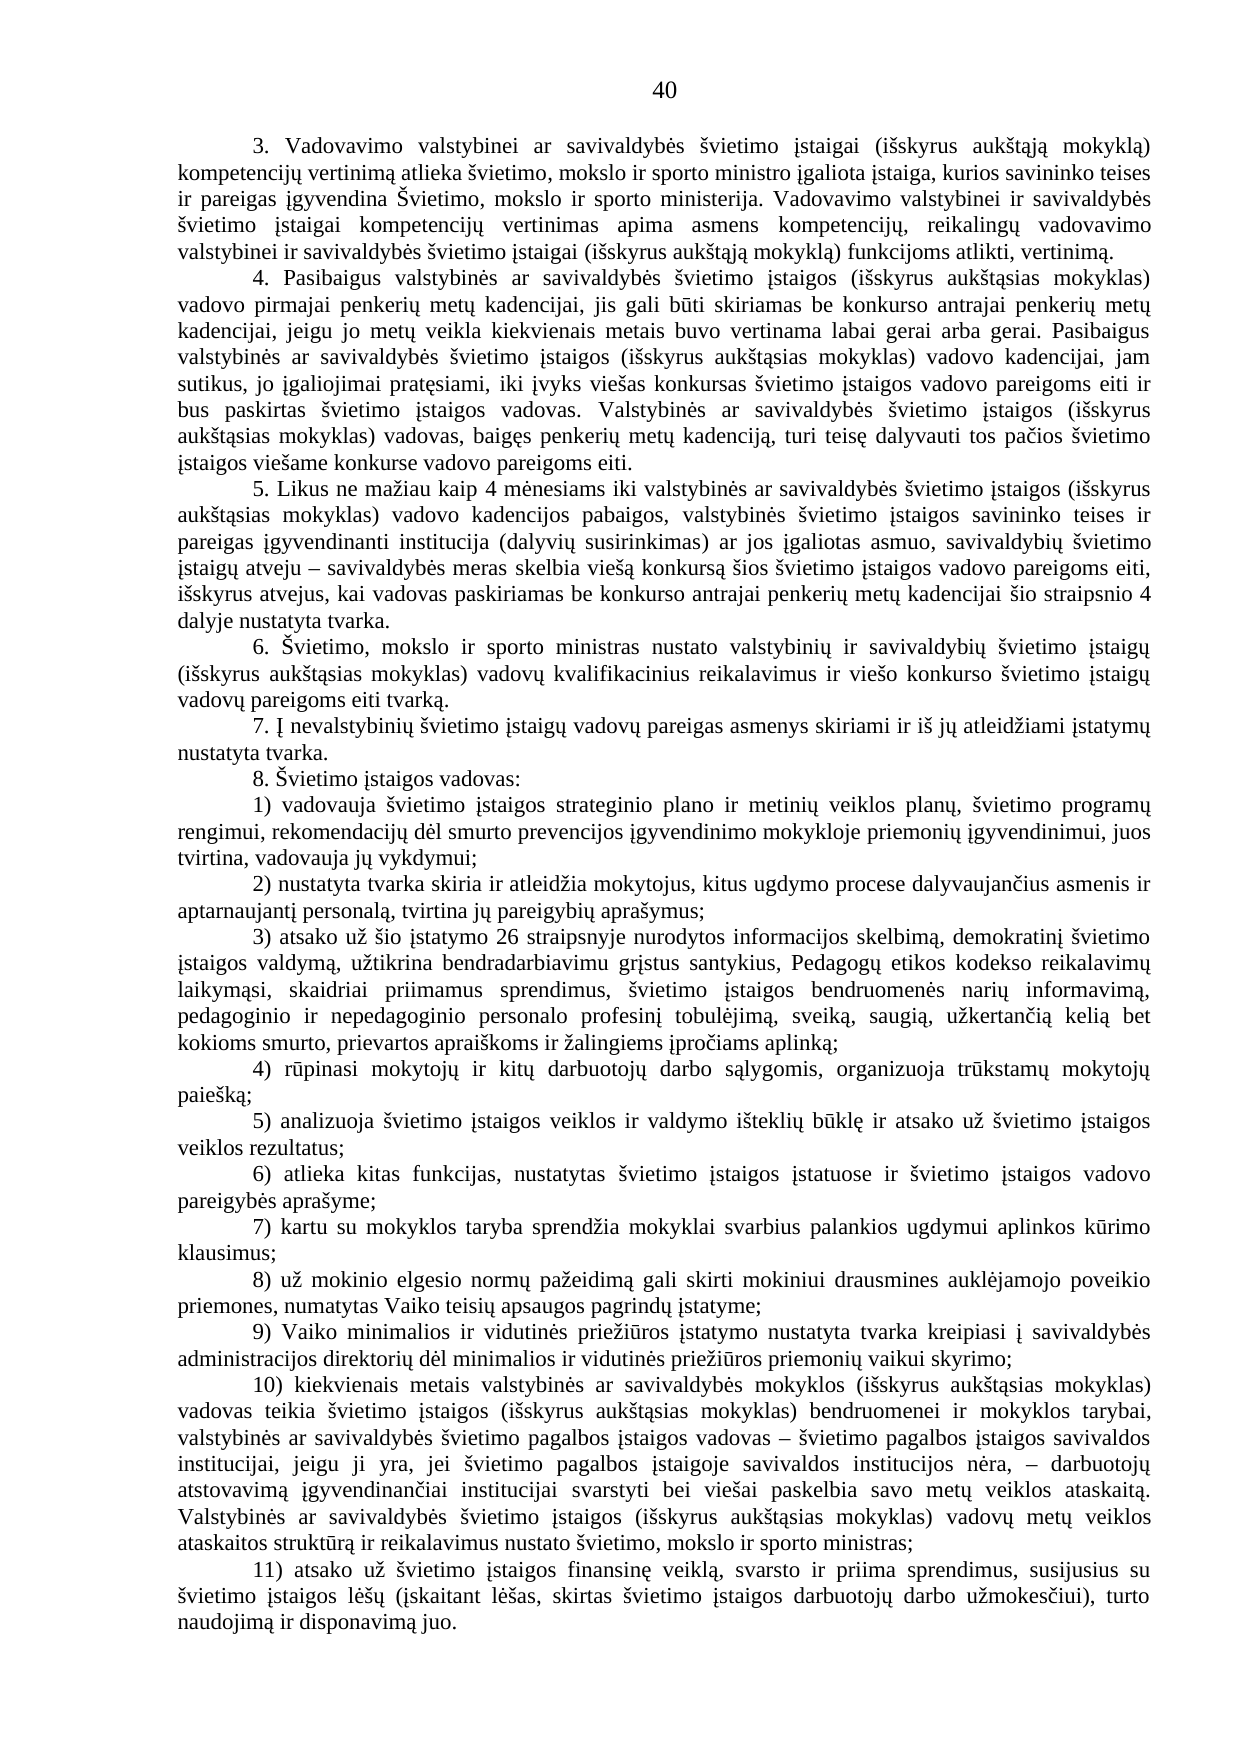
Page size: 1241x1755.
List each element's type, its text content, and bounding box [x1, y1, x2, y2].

text 7. Į nevalstybinių švietimo įstaigų vadovų pareigas asmenys skiriami ir iš jų atleidžiami įstatymų nustatyta tvarka. [177, 712, 1152, 765]
text 3. Vadovavimo valstybinei ar savivaldybės švietimo įstaigai (išskyrus aukštąją mokyklą) kompetencijų vertinimą atlieka švietimo, mokslo ir sporto ministro įgaliota įstaiga, kurios savininko teises ir pareigas įgyvendina Švietimo, mokslo ir sporto ministerija. Vadovavimo valstybinei ir savivaldybės švietimo įstaigai kompetencijų vertinimas apima asmens kompetencijų, reikalingų vadovavimo valstybinei ir savivaldybės švietimo įstaigai (išskyrus aukštąją mokyklą) funkcijoms atlikti, vertinimą. [177, 132, 1152, 264]
text 6) atlieka kitas funkcijas, nustatytas švietimo įstaigos įstatuose ir švietimo įstaigos vadovo pareigybės aprašyme; [177, 1160, 1152, 1213]
text 7) kartu su mokyklos taryba sprendžia mokyklai svarbius palankios ugdymui aplinkos kūrimo klausimus; [177, 1213, 1152, 1266]
text 3) atsako už šio įstatymo 26 straipsnyje nurodytos informacijos skelbimą, demokratinį švietimo įstaigos valdymą, užtikrina bendradarbiavimu grįstus santykius, Pedagogų etikos kodekso reikalavimų laikymąsi, skaidriai priimamus sprendimus, švietimo įstaigos bendruomenės narių informavimą, pedagoginio ir nepedagoginio personalo profesinį tobulėjimą, sveiką, saugią, užkertančią kelią bet kokioms smurto, prievartos apraiškoms ir žalingiems įpročiams aplinką; [177, 923, 1152, 1055]
text 4. Pasibaigus valstybinės ar savivaldybės švietimo įstaigos (išskyrus aukštąsias mokyklas) vadovo pirmajai penkerių metų kadencijai, jis gali būti skiriamas be konkurso antrajai penkerių metų kadencijai, jeigu jo metų veikla kiekvienais metais buvo vertinama labai gerai arba gerai. Pasibaigus valstybinės ar savivaldybės švietimo įstaigos (išskyrus aukštąsias mokyklas) vadovo kadencijai, jam sutikus, jo įgaliojimai pratęsiami, iki įvyks viešas konkursas švietimo įstaigos vadovo pareigoms eiti ir bus paskirtas švietimo įstaigos vadovas. Valstybinės ar savivaldybės švietimo įstaigos (išskyrus aukštąsias mokyklas) vadovas, baigęs penkerių metų kadenciją, turi teisę dalyvauti tos pačios švietimo įstaigos viešame konkurse vadovo pareigoms eiti. [177, 264, 1152, 475]
text 6. Švietimo, mokslo ir sporto ministras nustato valstybinių ir savivaldybių švietimo įstaigų (išskyrus aukštąsias mokyklas) vadovų kvalifikacinius reikalavimus ir viešo konkurso švietimo įstaigų vadovų pareigoms eiti tvarką. [177, 633, 1152, 712]
text 8. Švietimo įstaigos vadovas: [177, 765, 1152, 791]
text 5. Likus ne mažiau kaip 4 mėnesiams iki valstybinės ar savivaldybės švietimo įstaigos (išskyrus aukštąsias mokyklas) vadovo kadencijos pabaigos, valstybinės švietimo įstaigos savininko teises ir pareigas įgyvendinanti institucija (dalyvių susirinkimas) ar jos įgaliotas asmuo, savivaldybių švietimo įstaigų atveju – savivaldybės meras skelbia viešą konkursą šios švietimo įstaigos vadovo pareigoms eiti, išskyrus atvejus, kai vadovas paskiriamas be konkurso antrajai penkerių metų kadencijai šio straipsnio 4 dalyje nustatyta tvarka. [177, 475, 1152, 633]
text 4) rūpinasi mokytojų ir kitų darbuotojų darbo sąlygomis, organizuoja trūkstamų mokytojų paiešką; [177, 1055, 1152, 1108]
text 5) analizuoja švietimo įstaigos veiklos ir valdymo išteklių būklę ir atsako už švietimo įstaigos veiklos rezultatus; [177, 1108, 1152, 1160]
text 11) atsako už švietimo įstaigos finansinę veiklą, svarsto ir priima sprendimus, susijusius su švietimo įstaigos lėšų (įskaitant lėšas, skirtas švietimo įstaigos darbuotojų darbo užmokesčiui), turto naudojimą ir disponavimą juo. [177, 1556, 1152, 1635]
text 10) kiekvienais metais valstybinės ar savivaldybės mokyklos (išskyrus aukštąsias mokyklas) vadovas teikia švietimo įstaigos (išskyrus aukštąsias mokyklas) bendruomenei ir mokyklos tarybai, valstybinės ar savivaldybės švietimo pagalbos įstaigos vadovas – švietimo pagalbos įstaigos savivaldos institucijai, jeigu ji yra, jei švietimo pagalbos įstaigoje savivaldos institucijos nėra, – darbuotojų atstovavimą įgyvendinančiai institucijai svarstyti bei viešai paskelbia savo metų veiklos ataskaitą. Valstybinės ar savivaldybės švietimo įstaigos (išskyrus aukštąsias mokyklas) vadovų metų veiklos ataskaitos struktūrą ir reikalavimus nustato švietimo, mokslo ir sporto ministras; [177, 1371, 1152, 1556]
text 1) vadovauja švietimo įstaigos strateginio plano ir metinių veiklos planų, švietimo programų rengimui, rekomendacijų dėl smurto prevencijos įgyvendinimo mokykloje priemonių įgyvendinimui, juos tvirtina, vadovauja jų vykdymui; [177, 791, 1152, 870]
text 2) nustatyta tvarka skiria ir atleidžia mokytojus, kitus ugdymo procese dalyvaujančius asmenis ir aptarnaujantį personalą, tvirtina jų pareigybių aprašymus; [177, 870, 1152, 923]
text 8) už mokinio elgesio normų pažeidimą gali skirti mokiniui drausmines auklėjamojo poveikio priemones, numatytas Vaiko teisių apsaugos pagrindų įstatyme; [177, 1266, 1152, 1318]
text 9) Vaiko minimalios ir vidutinės priežiūros įstatymo nustatyta tvarka kreipiasi į savivaldybės administracijos direktorių dėl minimalios ir vidutinės priežiūros priemonių vaikui skyrimo; [177, 1318, 1152, 1371]
